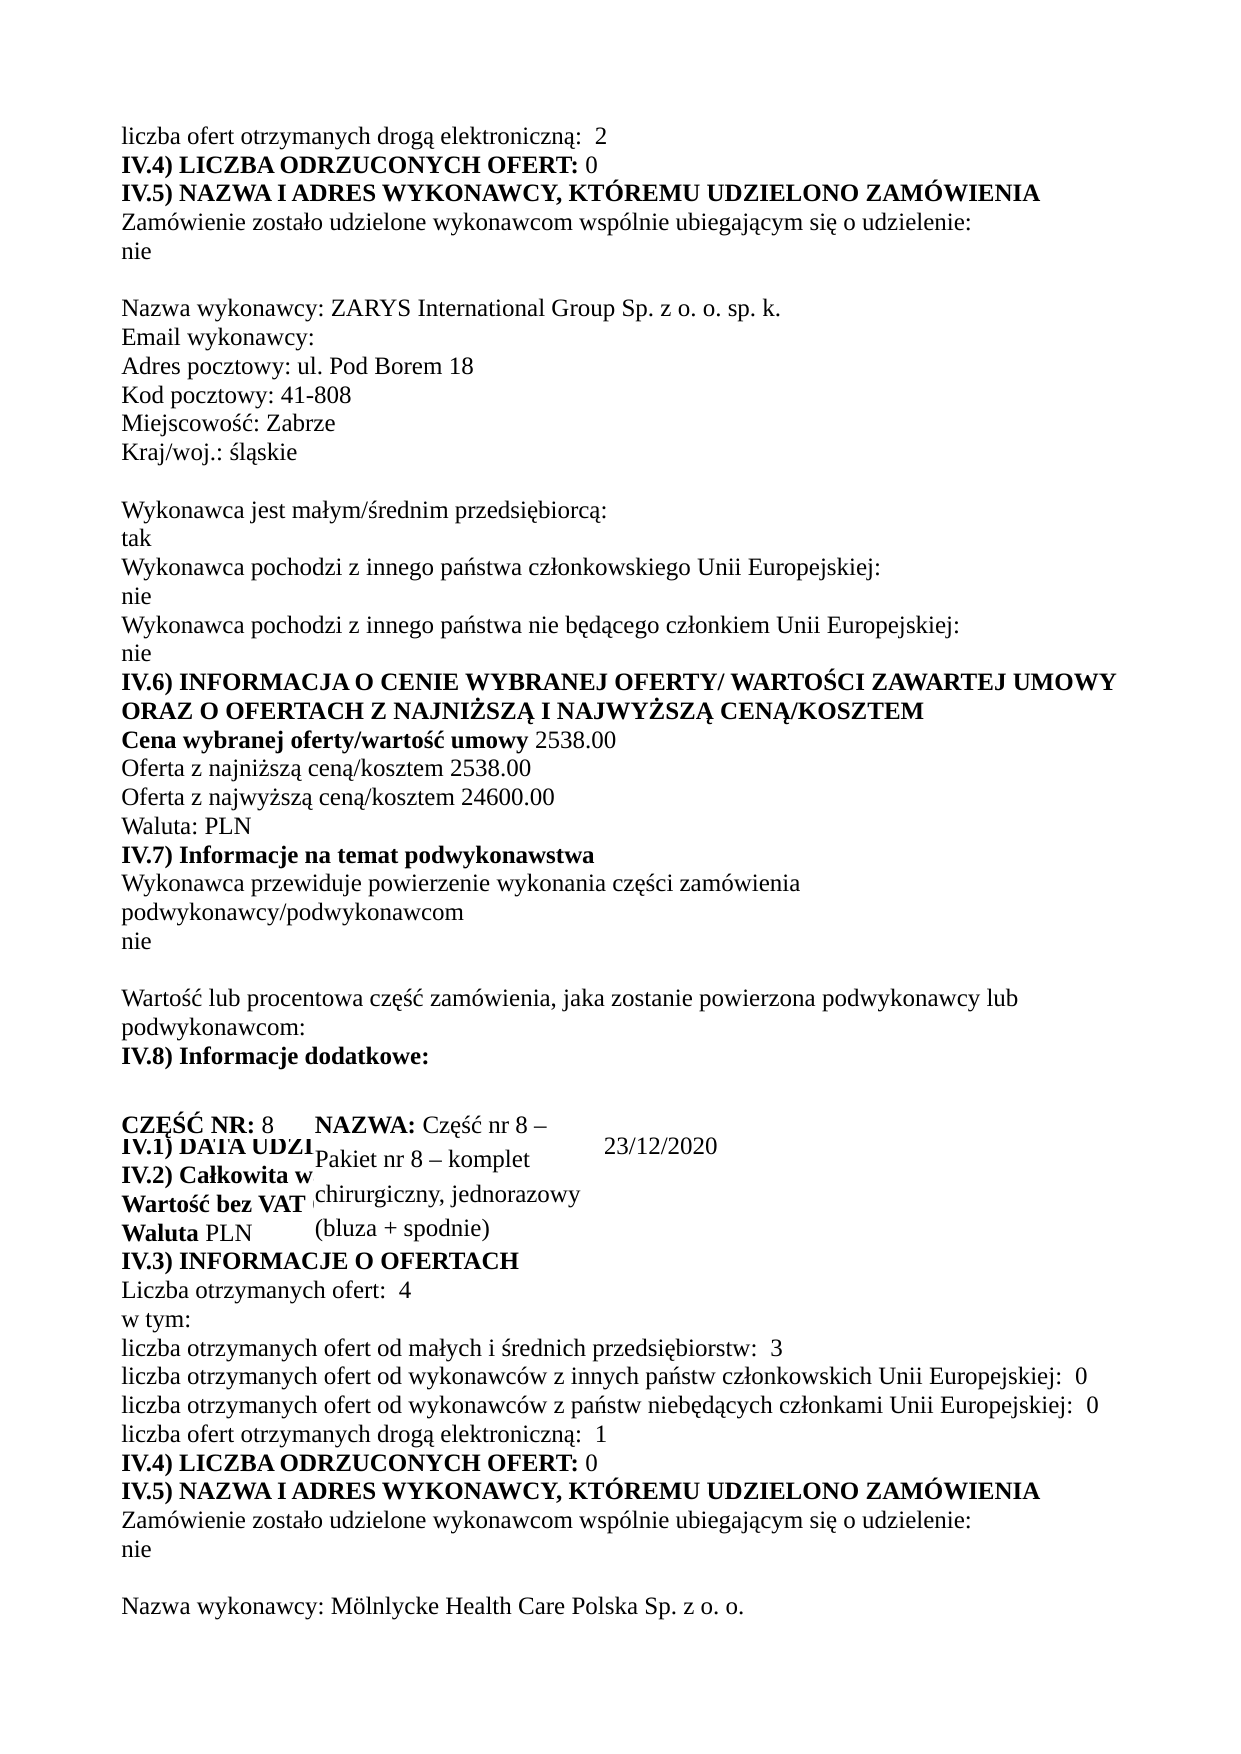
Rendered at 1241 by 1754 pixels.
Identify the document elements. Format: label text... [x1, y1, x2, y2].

table_cell IV.1) DATA UDZIELENIA ZAMÓWIENIA: 23/12/2020 IV.2) Całkowita wartość zamówienia Wartość bez VAT 60000.00 Waluta PLN IV.3) INFORMACJE O OFERTACH Liczba otrzymanych ofert: 4 w tym: liczba otrzymanych ofert od małych i średnich przedsiębiorstw: 3 liczba otrzymanych ofert od wykonawców z innych państw członkowskich Unii Europejskiej: 0 liczba otrzymanych ofert od wykonawców z państw niebędących członkami Unii Europejskiej: 0 liczba ofert otrzymanych drogą elektroniczną: 1 IV.4) LICZBA ODRZUCONYCH OFERT: 0 IV.5) NAZWA I ADRES WYKONAWCY, KTÓREMU UDZIELONO ZAMÓWIENIA Zamówienie zostało udzielone wykonawcom wspólnie ubiegającym się o udzielenie: nie Nazwa wykonawcy: Mölnlycke Health Care Polska Sp. z o. o. Email wykonawcy: Adres pocztowy: ul. Przasnyska 6B Kod pocztowy: 01-756 Miejscowość: Warszawa Kraj/woj.: mazowieckie Wykonawca jest małym/średnim przedsiębiorcą: nie Wykonawca pochodzi z innego państwa członkowskiego Unii Europejskiej: nie Wykonawca pochodzi z innego państwa nie będącego członkiem Unii Europejskiej: nie IV.6) INFORMACJA O CENIE WYBRANEJ OFERTY/ WARTOŚCI ZAWARTEJ UMOWY ORAZ O OFERTACH Z NAJNIŻSZĄ I NAJWYŻSZĄ CENĄ/KOSZTEM Cena wybranej oferty/wartość umowy 71280.00 Oferta z najniższą ceną/kosztem 71280.00 Oferta z najwyższą ceną/kosztem 162000.00 Waluta: PLN IV.7) Informacje na temat podwykonawstwa Wykonawca przewiduje powierzenie wykonania części zamówienia podwykonawcy/podwykonawcom nie Wartość lub procentowa część zamówienia, jaka zostanie powierzona podwykonawcy lub podwykonawcom: IV.8) Informacje dodatkowe: [118, 1129, 1122, 1623]
table_header [118, 1107, 608, 1242]
table_cell [608, 1118, 1122, 1128]
table_cell IV.1) DATA UDZIELENIA ZAMÓWIENIA: 23/12/2020 IV.2) Całkowita wartość zamówienia Wartość bez VAT 8000.00 Waluta PLN IV.3) INFORMACJE O OFERTACH Liczba otrzymanych ofert: 4 w tym: liczba otrzymanych ofert od małych i średnich przedsiębiorstw: 4 liczba otrzymanych ofert od wykonawców z innych państw członkowskich Unii Europejskiej: 0 liczba otrzymanych ofert od wykonawców z państw niebędących członkami Unii Europejskiej: 0 liczba ofert otrzymanych drogą elektroniczną: 2 IV.4) LICZBA ODRZUCONYCH OFERT: 0 IV.5) NAZWA I ADRES WYKONAWCY, KTÓREMU UDZIELONO ZAMÓWIENIA Zamówienie zostało udzielone wykonawcom wspólnie ubiegającym się o udzielenie: nie Nazwa wykonawcy: ZARYS International Group Sp. z o. o. sp. k. Email wykonawcy: Adres pocztowy: ul. Pod Borem 18 Kod pocztowy: 41-808 Miejscowość: Zabrze Kraj/woj.: śląskie Wykonawca jest małym/średnim przedsiębiorcą: tak Wykonawca pochodzi z innego państwa członkowskiego Unii Europejskiej: nie Wykonawca pochodzi z innego państwa nie będącego członkiem Unii Europejskiej: nie IV.6) INFORMACJA O CENIE WYBRANEJ OFERTY/ WARTOŚCI ZAWARTEJ UMOWY ORAZ O OFERTACH Z NAJNIŻSZĄ I NAJWYŻSZĄ CENĄ/KOSZTEM Cena wybranej oferty/wartość umowy 2538.00 Oferta z najniższą ceną/kosztem 2538.00 Oferta z najwyższą ceną/kosztem 24600.00 Waluta: PLN IV.7) Informacje na temat podwykonawstwa Wykonawca przewiduje powierzenie wykonania części zamówienia podwykonawcy/podwykonawcom nie Wartość lub procentowa część zamówienia, jaka zostanie powierzona podwykonawcy lub podwykonawcom: IV.8) Informacje dodatkowe: [118, 118, 1122, 1073]
table_header [608, 1107, 1122, 1118]
